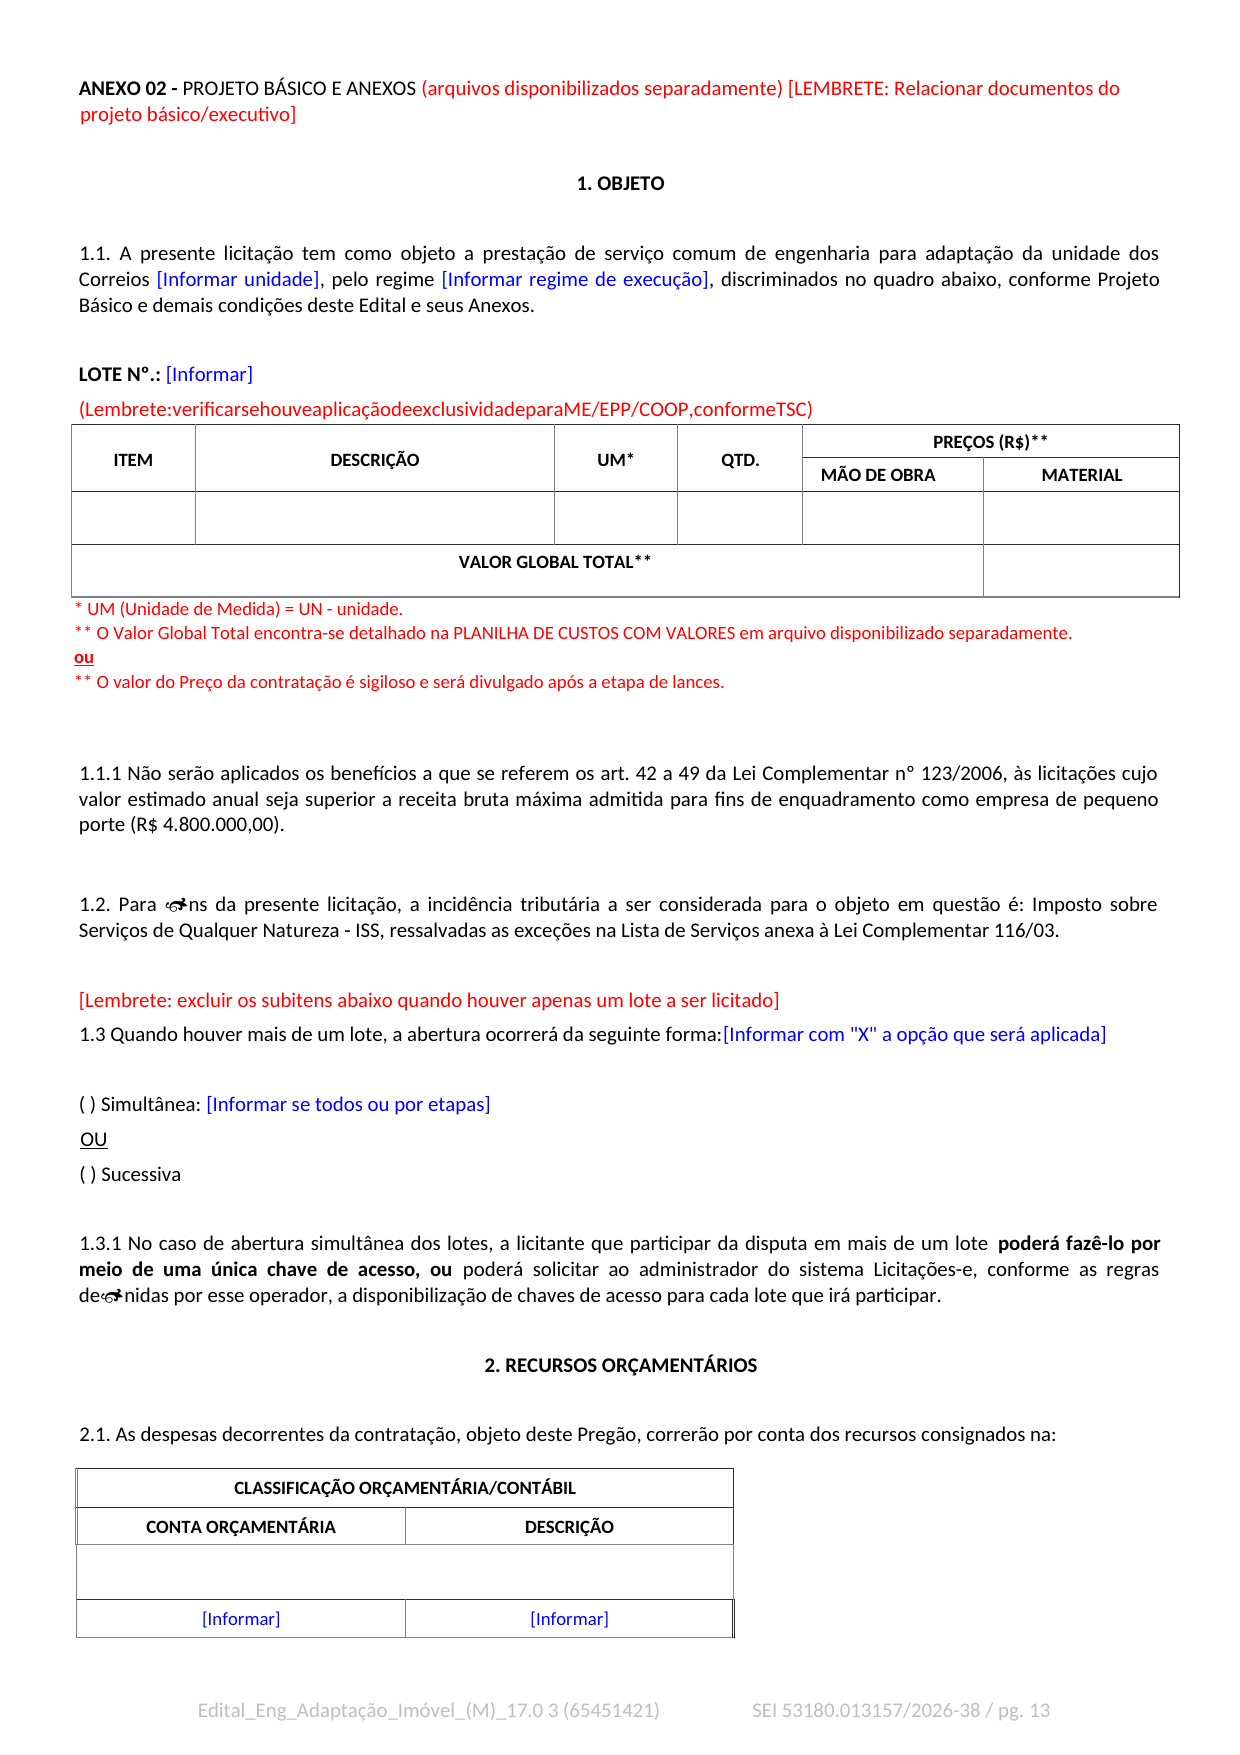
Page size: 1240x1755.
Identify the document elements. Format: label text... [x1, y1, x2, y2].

text 2.1. As despesas decorrentes da contratação, objeto deste Pregão, correrão por conta dos recursos consignados na: [79, 1422, 1161, 1447]
text ( ) Sucessiva [79, 1161, 1161, 1187]
table_cell [984, 492, 1179, 543]
table_cell [72, 492, 195, 543]
table_cell [196, 492, 554, 543]
text ( ) Simultânea: [Informar se todos ou por etapas] [79, 1091, 1168, 1116]
text ** O valor do Preço da contratação é sigiloso e será divulgado após a etapa de lances. [73, 670, 1168, 693]
table_cell [678, 492, 802, 543]
table_header QTD. [678, 425, 802, 491]
table_cell VALOR GLOBAL TOTAL** [195, 545, 678, 596]
table_cell [Informar] [77, 1600, 405, 1637]
table_cell [984, 545, 1179, 596]
text ANEXO 02 - PROJETO BÁSICO E ANEXOS (arquivos disponibilizados separadamente) [LEMBRETE: Relacionar documentos do projeto básico/executivo] [79, 75, 1168, 126]
text [Lembrete: excluir os subitens abaixo quando houver apenas um lote a ser licitado] [79, 987, 1168, 1012]
text * UM (Unidade de Medida) = UN - unidade. [73, 598, 1168, 620]
text ou [74, 646, 1168, 668]
text (Lembrete:verificarsehouveaplicaçãodeexclusividadeparaME/EPP/COOP,conformeTSC) [79, 397, 1168, 422]
text 1.3.1 No caso de abertura simultânea dos lotes, a licitante que participar da disputa em mais de um lote poderá fazê-lo por meio de uma única chave de acesso, ou poderá solicitar ao administrador do sistema Licitações-e, conforme as regras denidas por esse operador, a disponibilização de chaves de acesso para cada lote que irá participar. [79, 1231, 1161, 1308]
table_cell [678, 545, 803, 596]
text ** O Valor Global Total encontra-se detalhado na PLANILHA DE CUSTOS COM VALORES em arquivo disponibilizado separadamente. [73, 622, 1168, 644]
table_cell MATERIAL [984, 458, 1179, 491]
table_cell CONTA ORÇAMENTÁRIA [78, 1508, 405, 1544]
table_header ITEM [72, 425, 195, 491]
table_header CLASSIFICAÇÃO ORÇAMENTÁRIA/CONTÁBIL [78, 1469, 733, 1507]
table_cell [77, 1545, 733, 1599]
table_cell [Informar] [406, 1600, 732, 1637]
text 1.1.1 Não serão aplicados os benefícios a que se referem os art. 42 a 49 da Lei Complementar nº 123/2006, às licitações cujo valor estimado anual seja superior a receita bruta máxima admitida para fins de enquadramento como empresa de pequeno porte (R$ 4.800.000,00). [79, 760, 1161, 837]
subtitle 2. RECURSOS ORÇAMENTÁRIOS [81, 1352, 1161, 1377]
text OU [80, 1126, 1168, 1152]
table_header UM* [555, 425, 677, 491]
text LOTE Nº.: [Informar] [79, 361, 1168, 387]
table_cell [555, 492, 677, 543]
subtitle 1. OBJETO [81, 170, 1159, 196]
table_cell [72, 545, 195, 596]
table_cell [803, 545, 983, 596]
text 1.2. Para ns da presente licitação, a incidência tributária a ser considerada para o objeto em questão é: Imposto sobre Serviços de Qualquer Natureza - ISS, ressalvadas as exceções na Lista de Serviços anexa à Lei Complementar 116/03. [79, 891, 1161, 943]
text 1.3 Quando houver mais de um lote, a abertura ocorrerá da seguinte forma:[Informar com "X" a opção que será aplicada] [79, 1021, 1161, 1047]
table_cell [803, 492, 983, 543]
text 1.1. A presente licitação tem como objeto a prestação de serviço comum de engenharia para adaptação da unidade dos Correios [Informar unidade], pelo regime [Informar regime de execução], discriminados no quadro abaixo, conforme Projeto Básico e demais condições deste Edital e seus Anexos. [79, 240, 1161, 317]
table_header DESCRIÇÃO [196, 425, 554, 491]
table_cell MÃO DE OBRA [803, 458, 983, 491]
table_cell DESCRIÇÃO [406, 1508, 733, 1544]
table_header PREÇOS (R$)** [803, 425, 1179, 457]
